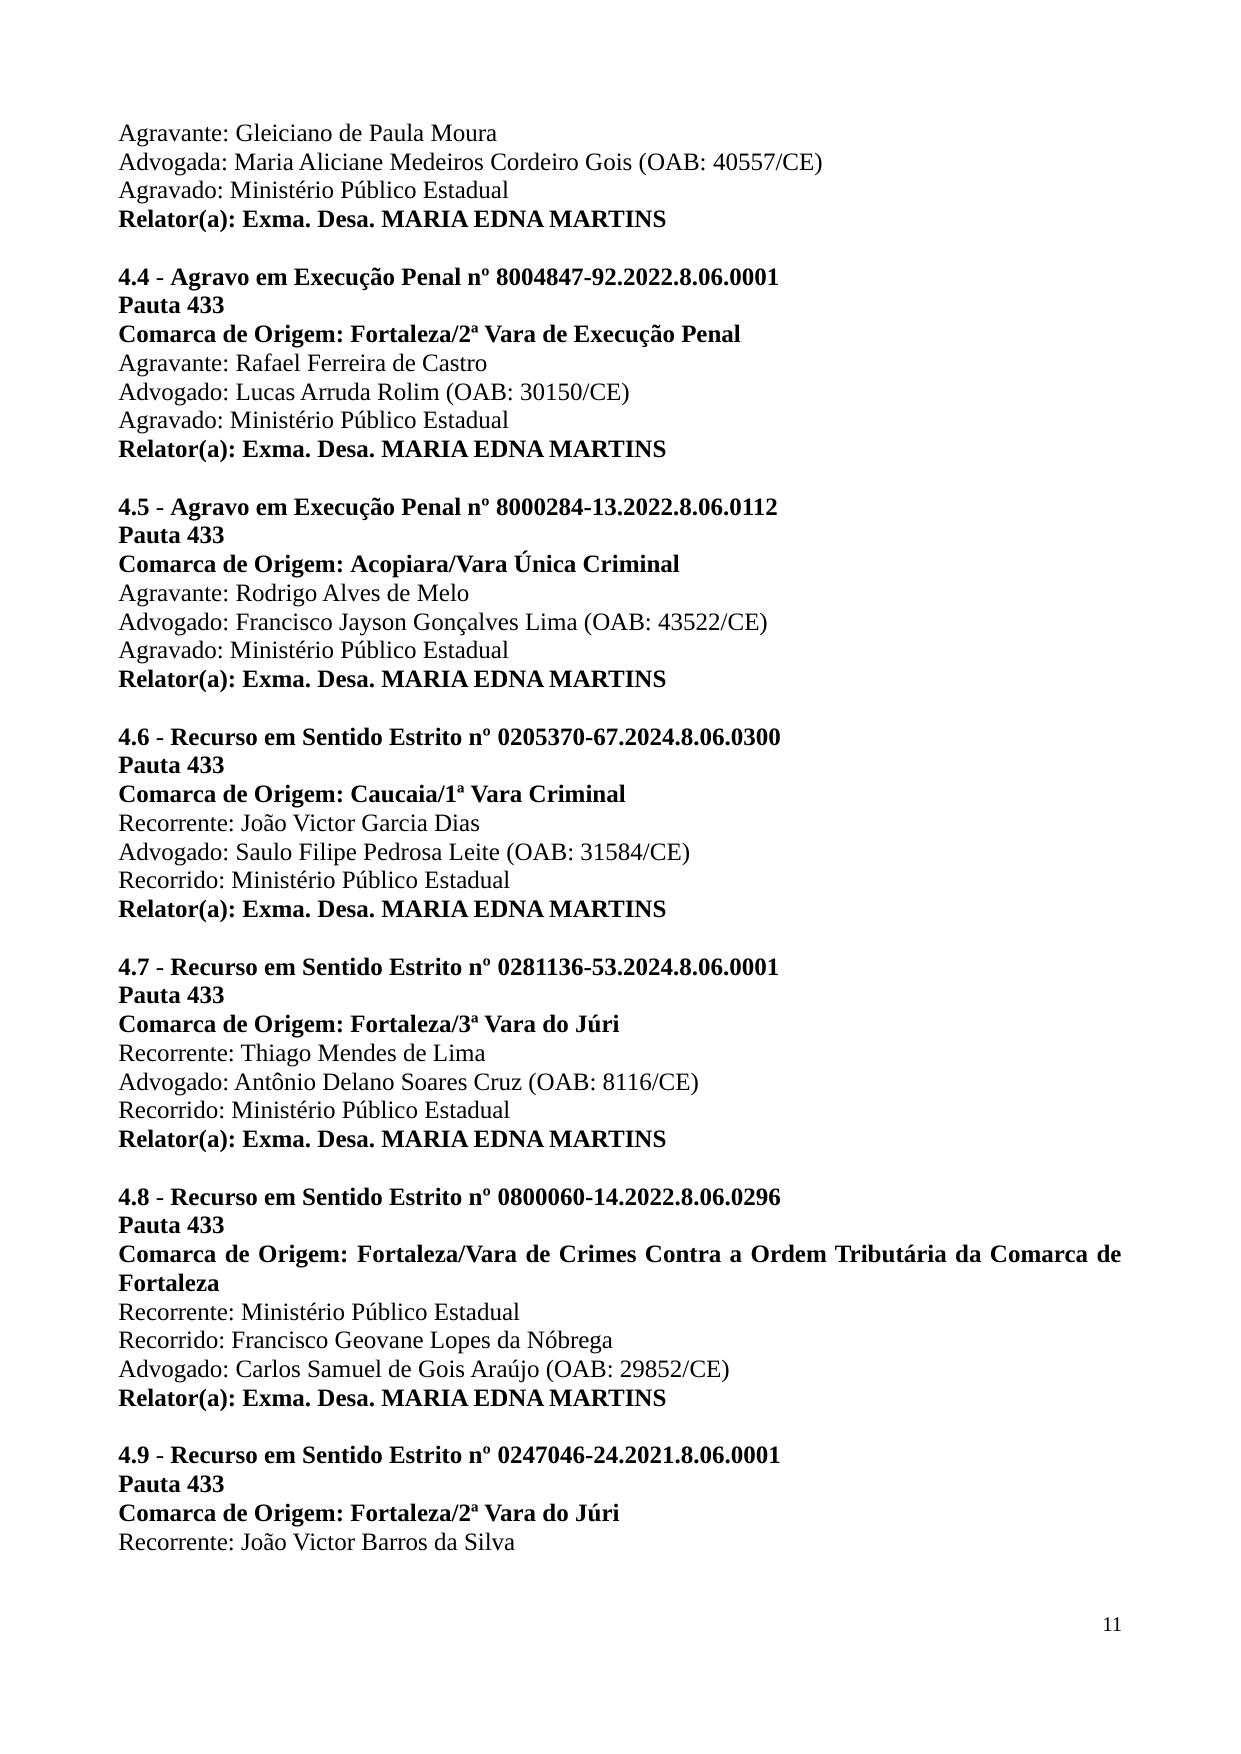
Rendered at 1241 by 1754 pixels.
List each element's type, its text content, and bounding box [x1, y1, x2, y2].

text Relator(a): Exma. Desa. MARIA EDNA MARTINS [118, 664, 1122, 693]
text Recorrido: Ministério Público Estadual [118, 866, 1122, 894]
text Relator(a): Exma. Desa. MARIA EDNA MARTINS [118, 1124, 1122, 1153]
text Agravante: Rodrigo Alves de Melo [118, 578, 1122, 607]
text Advogado: Saulo Filipe Pedrosa Leite (OAB: 31584/CE) [118, 837, 1122, 866]
text Pauta 433 [118, 291, 1122, 319]
text Agravante: Rafael Ferreira de Castro [118, 348, 1122, 377]
text Pauta 433 [118, 981, 1122, 1009]
text Advogado: Lucas Arruda Rolim (OAB: 30150/CE) [118, 377, 1122, 406]
text Recorrente: João Victor Garcia Dias [118, 808, 1122, 837]
text Agravado: Ministério Público Estadual [118, 176, 1122, 204]
text Comarca de Origem: Fortaleza/2ª Vara do Júri [118, 1498, 1122, 1527]
text Recorrido: Francisco Geovane Lopes da Nóbrega [118, 1326, 1122, 1354]
text Relator(a): Exma. Desa. MARIA EDNA MARTINS [118, 1383, 1122, 1412]
text Pauta 433 [118, 1211, 1122, 1239]
text 4.6 - Recurso em Sentido Estrito nº 0205370-67.2024.8.06.0300 [118, 722, 1122, 751]
text Pauta 433 [118, 521, 1122, 549]
text Agravado: Ministério Público Estadual [118, 636, 1122, 664]
text 4.4 - Agravo em Execução Penal nº 8004847-92.2022.8.06.0001 [118, 262, 1122, 291]
text Advogado: Francisco Jayson Gonçalves Lima (OAB: 43522/CE) [118, 607, 1122, 636]
text Recorrente: Thiago Mendes de Lima [118, 1038, 1122, 1067]
text Agravado: Ministério Público Estadual [118, 406, 1122, 434]
text Relator(a): Exma. Desa. MARIA EDNA MARTINS [118, 434, 1122, 463]
text Recorrido: Ministério Público Estadual [118, 1096, 1122, 1124]
text 4.7 - Recurso em Sentido Estrito nº 0281136-53.2024.8.06.0001 [118, 952, 1122, 981]
text Pauta 433 [118, 1469, 1122, 1498]
text 4.5 - Agravo em Execução Penal nº 8000284-13.2022.8.06.0112 [118, 492, 1122, 521]
text Pauta 433 [118, 751, 1122, 779]
text Agravante: Gleiciano de Paula Moura [118, 118, 1122, 147]
text Advogada: Maria Aliciane Medeiros Cordeiro Gois (OAB: 40557/CE) [118, 147, 1122, 176]
text Advogado: Antônio Delano Soares Cruz (OAB: 8116/CE) [118, 1067, 1122, 1096]
text 4.8 - Recurso em Sentido Estrito nº 0800060-14.2022.8.06.0296 [118, 1182, 1122, 1211]
text Comarca de Origem: Fortaleza/3ª Vara do Júri [118, 1009, 1122, 1038]
text Comarca de Origem: Acopiara/Vara Única Criminal [118, 549, 1122, 578]
text Recorrente: Ministério Público Estadual [118, 1297, 1122, 1326]
text Comarca de Origem: Fortaleza/Vara de Crimes Contra a Ordem Tributária da Comarca de Fortaleza [118, 1239, 1122, 1297]
text Comarca de Origem: Caucaia/1ª Vara Criminal [118, 779, 1122, 808]
text Recorrente: João Victor Barros da Silva [118, 1527, 1122, 1556]
text Advogado: Carlos Samuel de Gois Araújo (OAB: 29852/CE) [118, 1354, 1122, 1383]
text Relator(a): Exma. Desa. MARIA EDNA MARTINS [118, 894, 1122, 923]
text Relator(a): Exma. Desa. MARIA EDNA MARTINS [118, 204, 1122, 233]
text 4.9 - Recurso em Sentido Estrito nº 0247046-24.2021.8.06.0001 [118, 1441, 1122, 1469]
text Comarca de Origem: Fortaleza/2ª Vara de Execução Penal [118, 319, 1122, 348]
